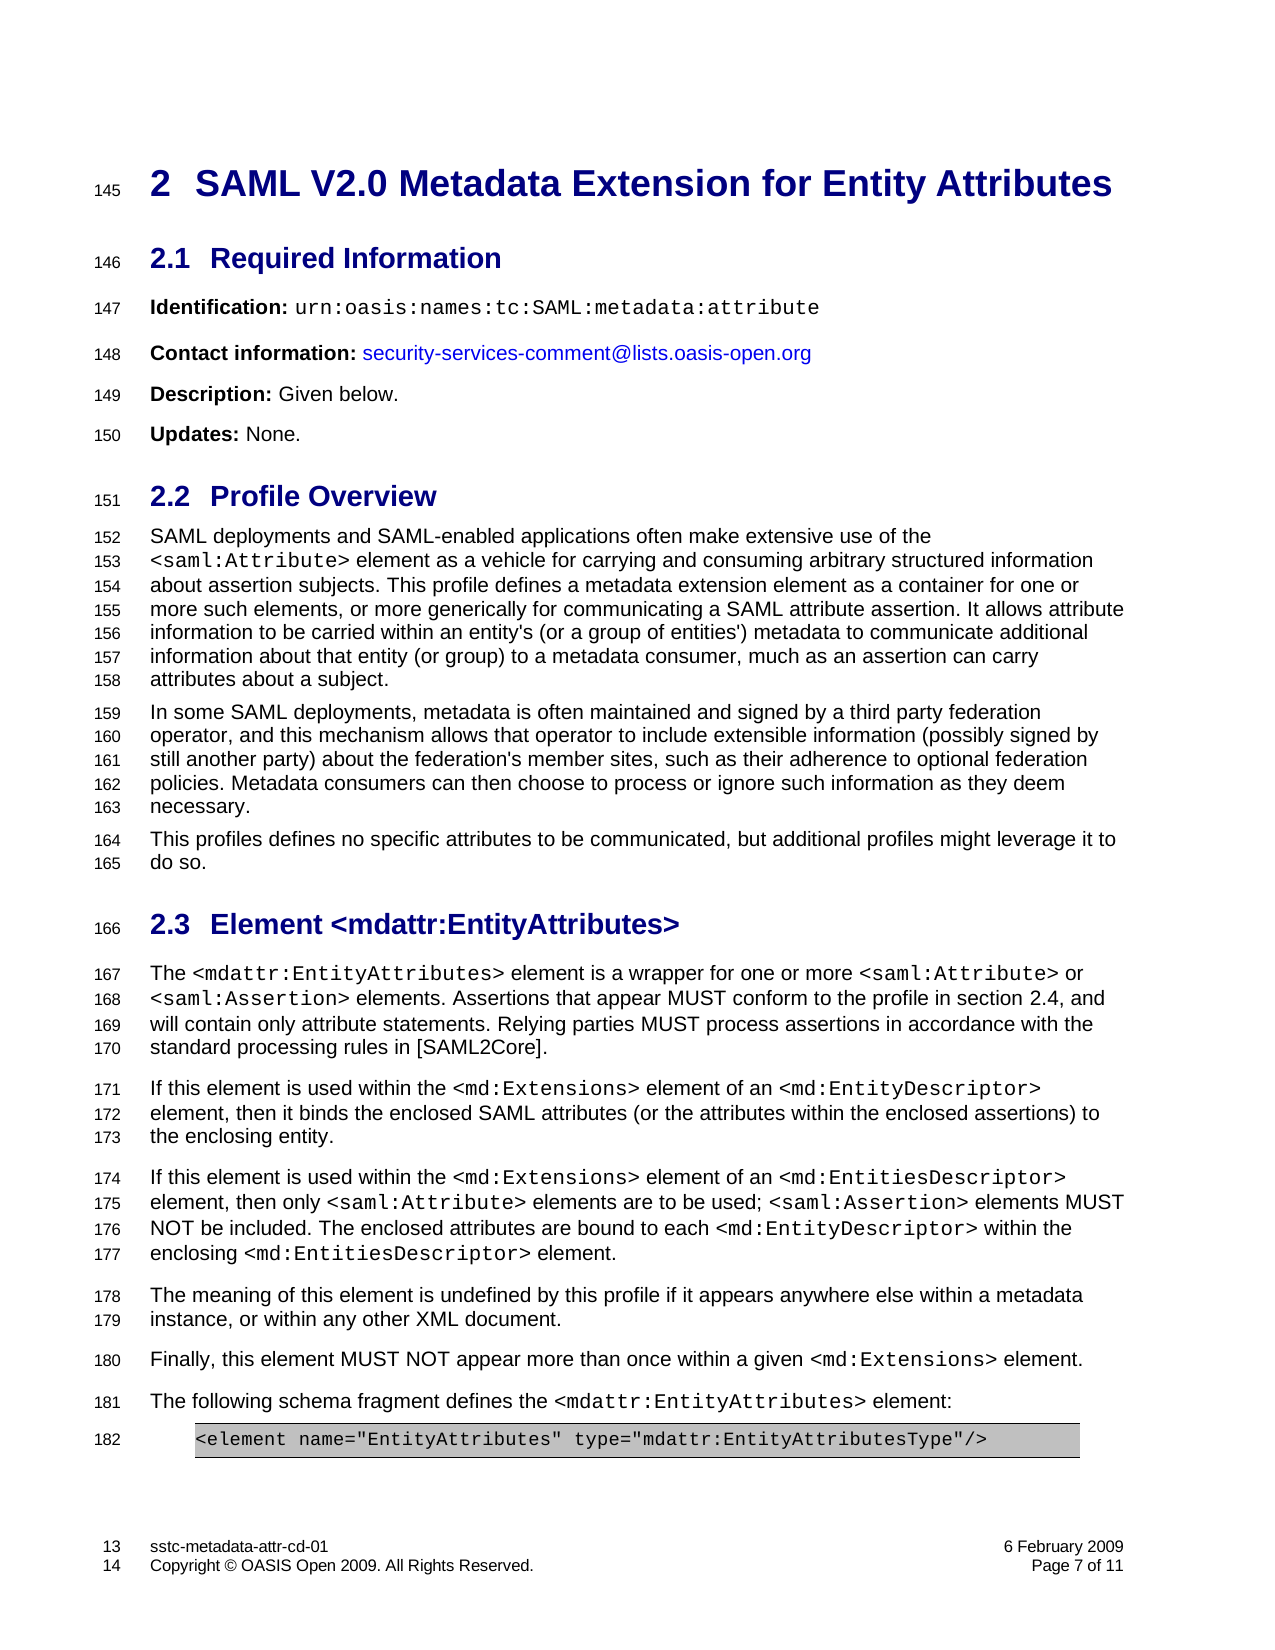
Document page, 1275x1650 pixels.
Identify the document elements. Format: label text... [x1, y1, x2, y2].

text If this element is used within the <md:Extensions> element of an <md:EntityDescriptor> element, then it binds the enclosed SAML attributes (or the attributes within the enclosed assertions) to the enclosing entity. [150, 1076, 1125, 1148]
text The meaning of this element is undefined by this profile if it appears anywhere else within a metadata instance, or within any other XML document. [150, 1283, 1125, 1331]
text If this element is used within the <md:Extensions> element of an <md:EntitiesDescriptor> element, then only <saml:Attribute> elements are to be used; <saml:Assertion> elements MUST NOT be included. The enclosed attributes are bound to each <md:EntityDescriptor> within the enclosing <md:EntitiesDescriptor> element. [150, 1165, 1125, 1267]
text Contact information: security-services-comment@lists.oasis-open.org [150, 337, 1125, 366]
text In some SAML deployments, metadata is often maintained and signed by a third party federation operator, and this mechanism allows that operator to include extensible information (possibly signed by still another party) about the federation's member sites, such as their adherence to optional federation policies. Metadata consumers can then choose to process or ignore such information as they deem necessary. [150, 700, 1125, 818]
text The <mdattr:EntityAttributes> element is a wrapper for one or more <saml:Attribute> or <saml:Assertion> elements. Assertions that appear MUST conform to the profile in section 2.4, and will contain only attribute statements. Relying parties MUST process assertions in accordance with the standard processing rules in [SAML2Core]. [150, 961, 1125, 1059]
text SAML deployments and SAML-enabled applications often make extensive use of the <saml:Attribute> element as a vehicle for carrying and consuming arbitrary structured information about assertion subjects. This profile defines a metadata extension element as a container for one or more such elements, or more generically for communicating a SAML attribute assertion. It allows attribute information to be carried within an entity's (or a group of entities') metadata to communicate additional information about that entity (or group) to a metadata consumer, much as an assertion can carry attributes about a subject. [150, 525, 1125, 691]
text This profiles defines no specific attributes to be communicated, but additional profiles might leverage it to do so. [150, 827, 1125, 874]
text Description: Given below. [150, 383, 1125, 406]
subtitle Required Information [150, 242, 1125, 274]
subtitle Profile Overview [150, 480, 1125, 512]
text Identification: urn:oasis:names:tc:SAML:metadata:attribute [150, 295, 1125, 321]
text The following schema fragment defines the <mdattr:EntityAttributes> element: [150, 1389, 1125, 1415]
text <element name="EntityAttributes" type="mdattr:EntityAttributesType"/> [195, 1424, 1080, 1457]
text Updates: None. [150, 423, 1125, 446]
subtitle SAML V2.0 Metadata Extension for Entity Attributes [150, 150, 1125, 204]
subtitle Element <mdattr:EntityAttributes> [150, 908, 1125, 941]
text Finally, this element MUST NOT appear more than once within a given <md:Extensions> element. [150, 1347, 1125, 1373]
